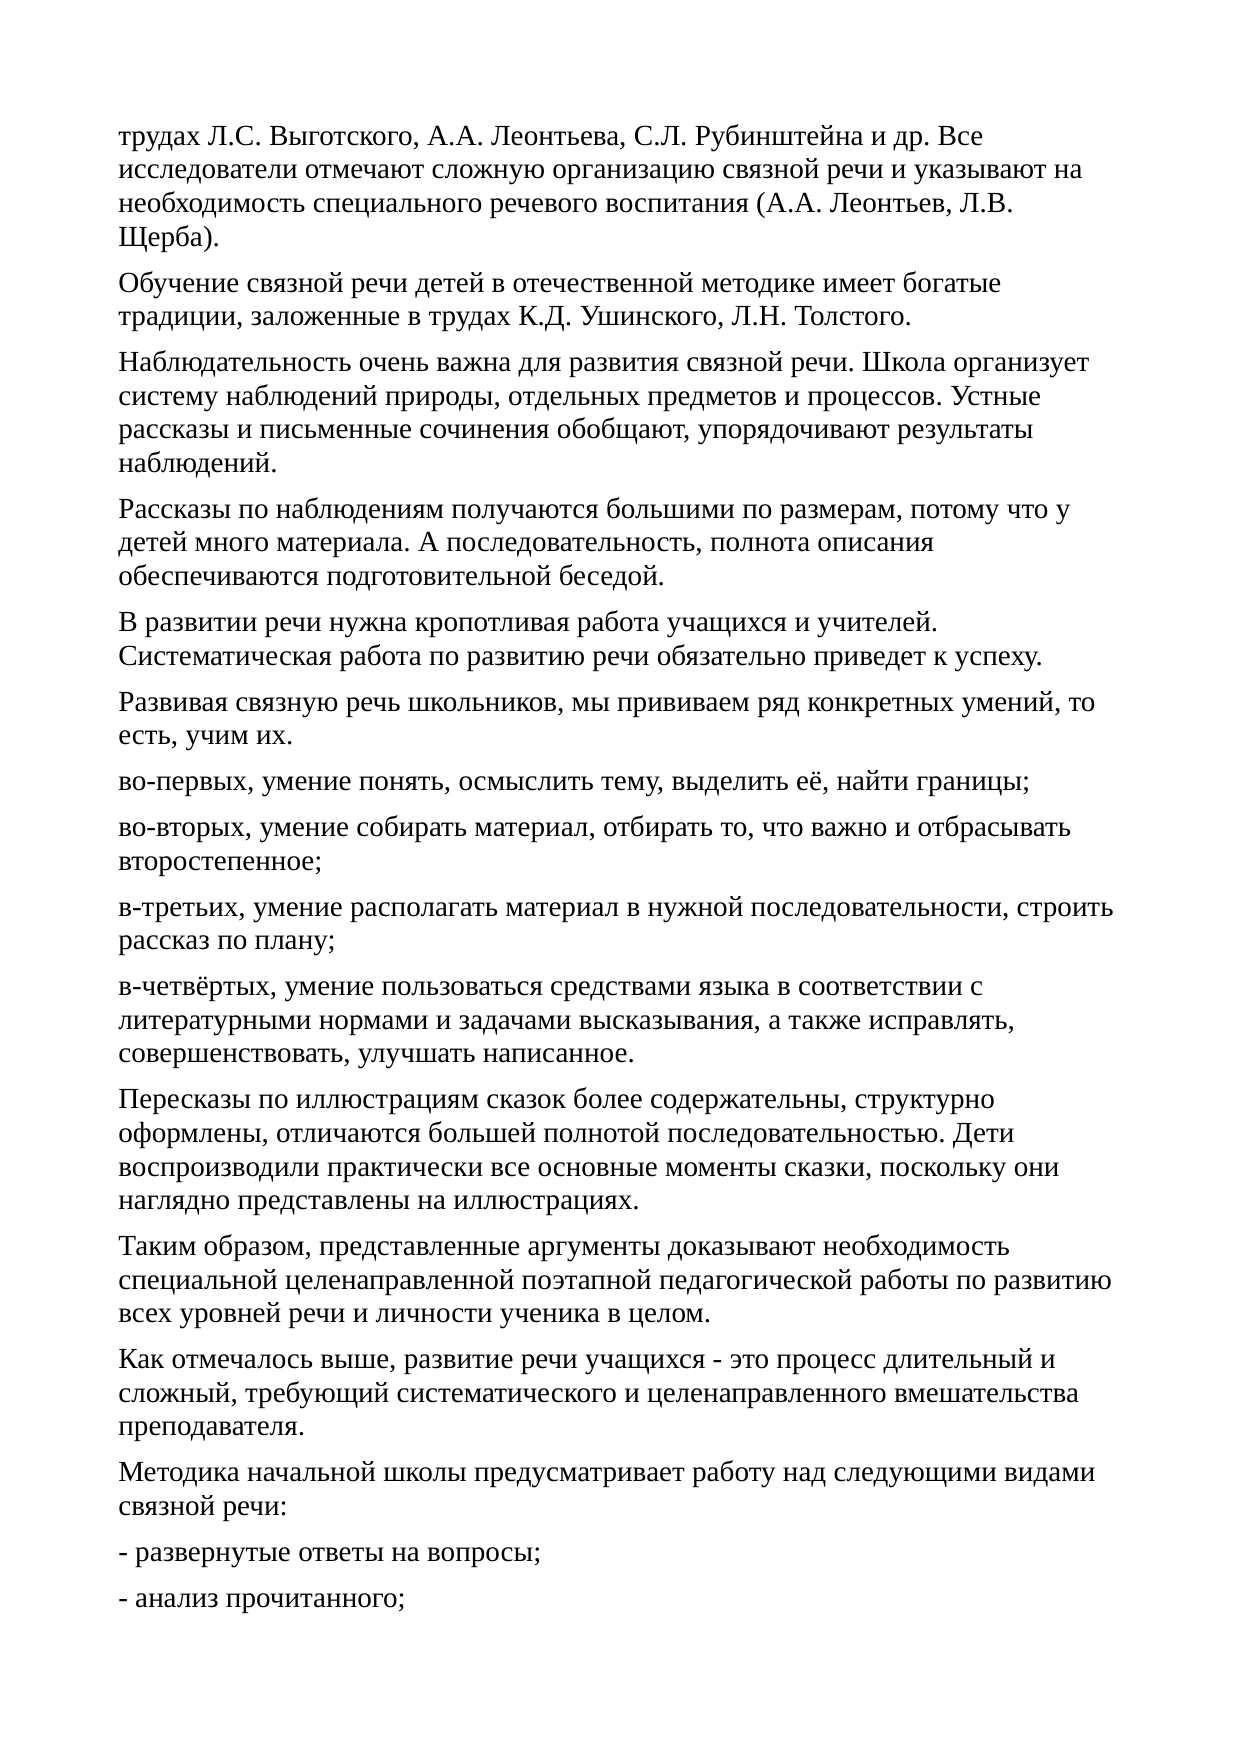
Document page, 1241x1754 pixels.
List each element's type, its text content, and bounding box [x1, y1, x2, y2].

text В развитии речи нужна кропотливая работа учащихся и учителей. Систематическая работа по развитию речи обязательно приведет к успеху. [118, 604, 1122, 671]
text Методика начальной школы предусматривает работу над следующими видами связной речи: [118, 1454, 1122, 1522]
text Развивая связную речь школьников, мы прививаем ряд конкретных умений, то есть, учим их. [118, 684, 1122, 751]
text Таким образом, представленные аргументы доказывают необходимость специальной целенаправленной поэтапной педагогической работы по развитию всех уровней речи и личности ученика в целом. [118, 1228, 1122, 1329]
text во-вторых, умение собирать материал, отбирать то, что важно и отбрасывать второстепенное; [118, 809, 1122, 876]
text во-первых, умение понять, осмыслить тему, выделить её, найти границы; [118, 763, 1122, 797]
text - развернутые ответы на вопросы; [118, 1534, 1122, 1568]
text Пересказы по иллюстрациям сказок более содержательны, структурно оформлены, отличаются большей полнотой последовательностью. Дети воспроизводили практически все основные моменты сказки, поскольку они наглядно представлены на иллюстрациях. [118, 1082, 1122, 1216]
text трудах Л.С. Выготского, А.А. Леонтьева, С.Л. Рубинштейна и др. Все исследователи отмечают сложную организацию связной речи и указывают на необходимость специального речевого воспитания (А.А. Леонтьев, Л.В. Щерба). [118, 118, 1122, 252]
text Как отмечалось выше, развитие речи учащихся - это процесс длительный и сложный, требующий систематического и целенаправленного вмешательства преподавателя. [118, 1341, 1122, 1442]
text - анализ прочитанного; [118, 1580, 1122, 1614]
text Наблюдательность очень важна для развития связной речи. Школа организует систему наблюдений природы, отдельных предметов и процессов. Устные рассказы и письменные сочинения обобщают, упорядочивают результаты наблюдений. [118, 344, 1122, 478]
text в-четвёртых, умение пользоваться средствами языка в соответствии с литературными нормами и задачами высказывания, а также исправлять, совершенствовать, улучшать написанное. [118, 968, 1122, 1069]
text Обучение связной речи детей в отечественной методике имеет богатые традиции, заложенные в трудах К.Д. Ушинского, Л.Н. Толстого. [118, 265, 1122, 332]
text в-третьих, умение располагать материал в нужной последовательности, строить рассказ по плану; [118, 889, 1122, 956]
text Рассказы по наблюдениям получаются большими по размерам, потому что у детей много материала. А последовательность, полнота описания обеспечиваются подготовительной беседой. [118, 491, 1122, 592]
